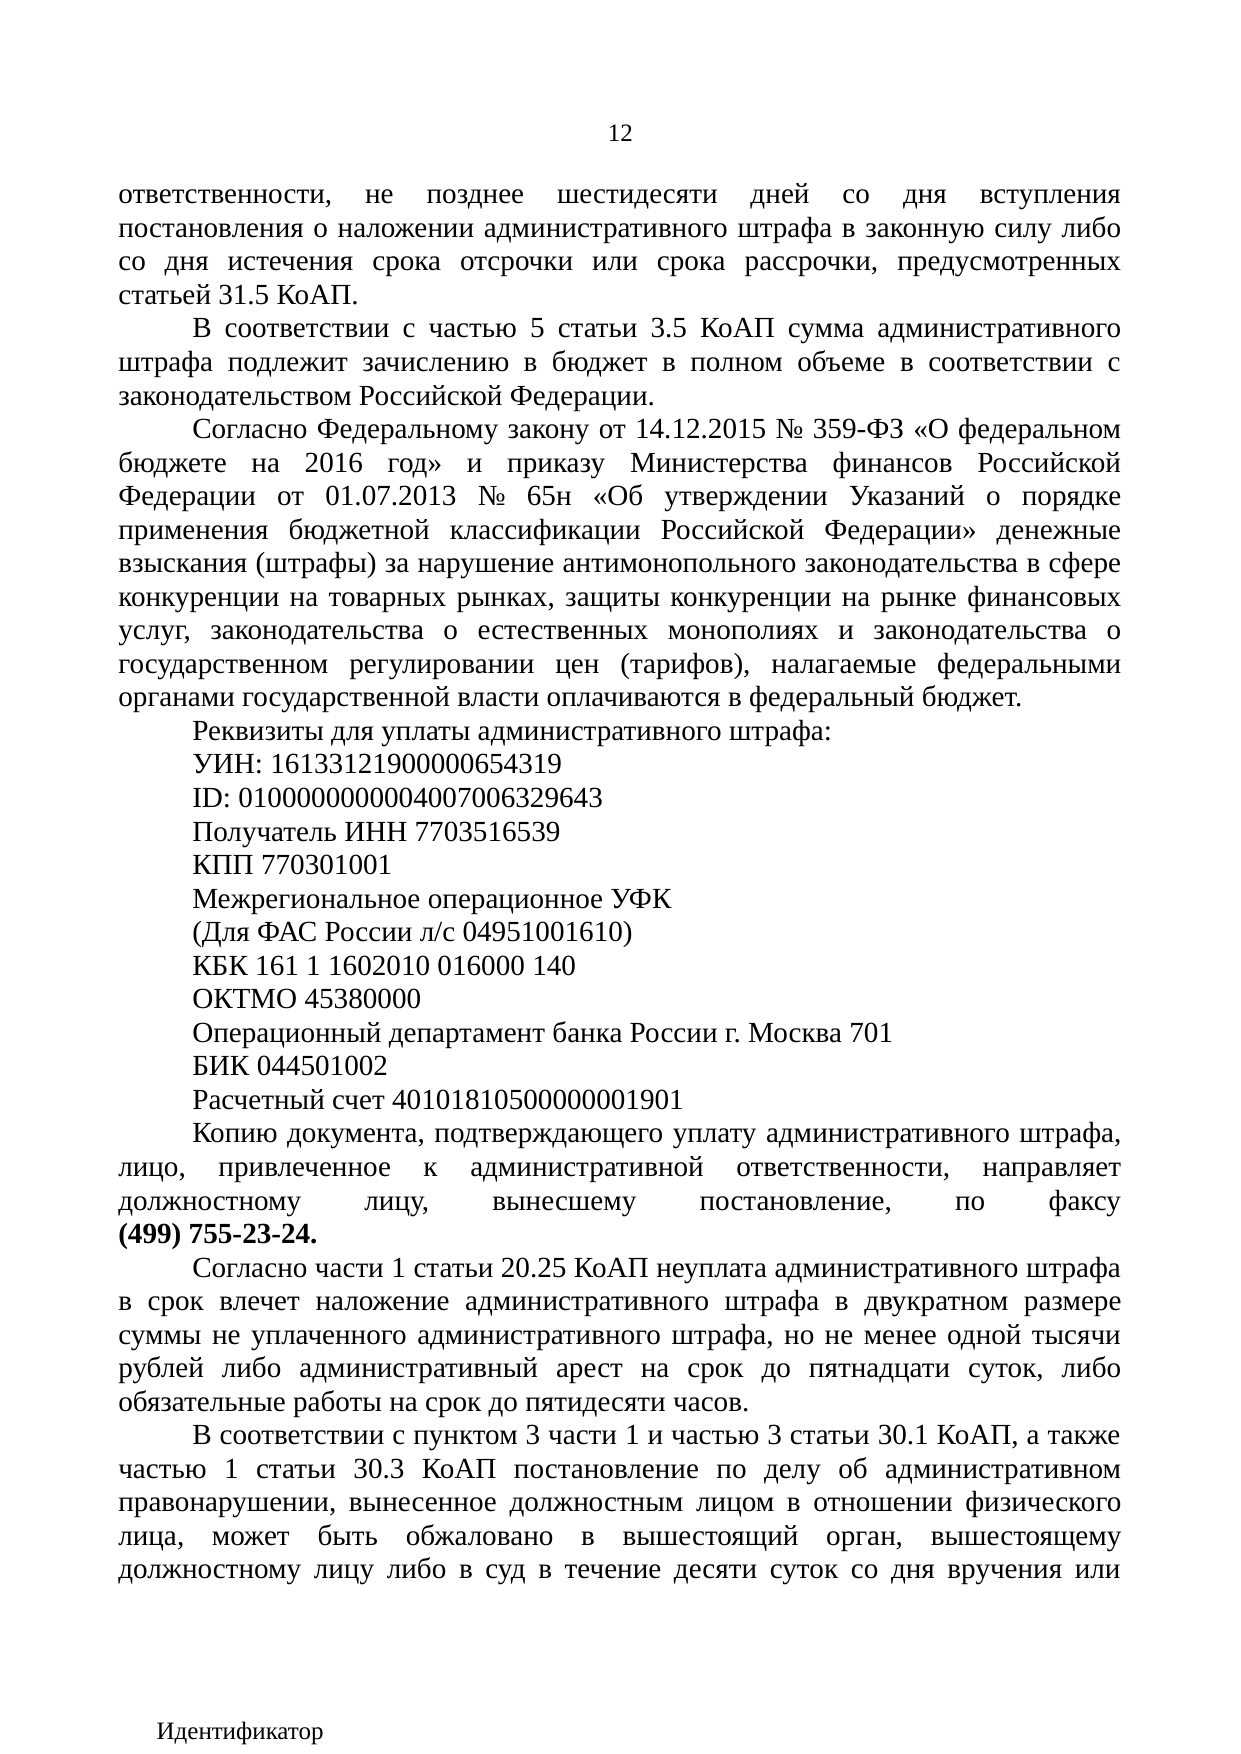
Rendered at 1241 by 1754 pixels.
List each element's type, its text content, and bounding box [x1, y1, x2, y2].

text Получатель ИНН 7703516539 [118, 814, 1122, 847]
text КПП 770301001 [118, 847, 1122, 881]
text ОКТМО 45380000 [118, 981, 1122, 1015]
text БИК 044501002 [118, 1048, 1122, 1082]
text В соответствии с пунктом 3 части 1 и частью 3 статьи 30.1 КоАП, а также частью 1 статьи 30.3 КоАП постановление по делу об административном правонарушении, вынесенное должностным лицом в отношении физического лица, может быть обжаловано в вышестоящий орган, вышестоящему должностному лицу либо в суд в течение десяти суток со дня вручения или [118, 1417, 1122, 1585]
text Согласно Федеральному закону от 14.12.2015 № 359-ФЗ «О федеральном бюджете на 2016 год» и приказу Министерства финансов Российской Федерации от 01.07.2013 № 65н «Об утверждении Указаний о порядке применения бюджетной классификации Российской Федерации» денежные взыскания (штрафы) за нарушение антимонопольного законодательства в сфере конкуренции на товарных рынках, защиты конкуренции на рынке финансовых услуг, законодательства о естественных монополиях и законодательства о государственном регулировании цен (тарифов), налагаемые федеральными органами государственной власти оплачиваются в федеральный бюджет. [118, 411, 1122, 713]
text Межрегиональное операционное УФК [118, 881, 1122, 914]
text Копию документа, подтверждающего уплату административного штрафа, лицо, привлеченное к административной ответственности, направляет должностному лицу, вынесшему постановление, по факсу (499) 755-23-24. [118, 1116, 1122, 1250]
text ID: 0100000000004007006329643 [118, 780, 1122, 814]
text (Для ФАС России л/с 04951001610) [118, 914, 1122, 948]
text Согласно части 1 статьи 20.25 КоАП неуплата административного штрафа в срок влечет наложение административного штрафа в двукратном размере суммы не уплаченного административного штрафа, но не менее одной тысячи рублей либо административный арест на срок до пятнадцати суток, либо обязательные работы на срок до пятидесяти часов. [118, 1250, 1122, 1417]
text КБК 161 1 1602010 016000 140 [118, 948, 1122, 981]
text Реквизиты для уплаты административного штрафа: [118, 713, 1122, 747]
text В соответствии с частью 5 статьи 3.5 КоАП сумма административного штрафа подлежит зачислению в бюджет в полном объеме в соответствии с законодательством Российской Федерации. [118, 311, 1122, 411]
text ответственности, не позднее шестидесяти дней со дня вступления постановления о наложении административного штрафа в законную силу либо со дня истечения срока отсрочки или срока рассрочки, предусмотренных статьей 31.5 КоАП. [118, 176, 1122, 311]
text Расчетный счет 40101810500000001901 [118, 1082, 1122, 1116]
text Операционный департамент банка России г. Москва 701 [118, 1015, 1122, 1048]
text УИН: 16133121900000654319 [118, 747, 1122, 780]
